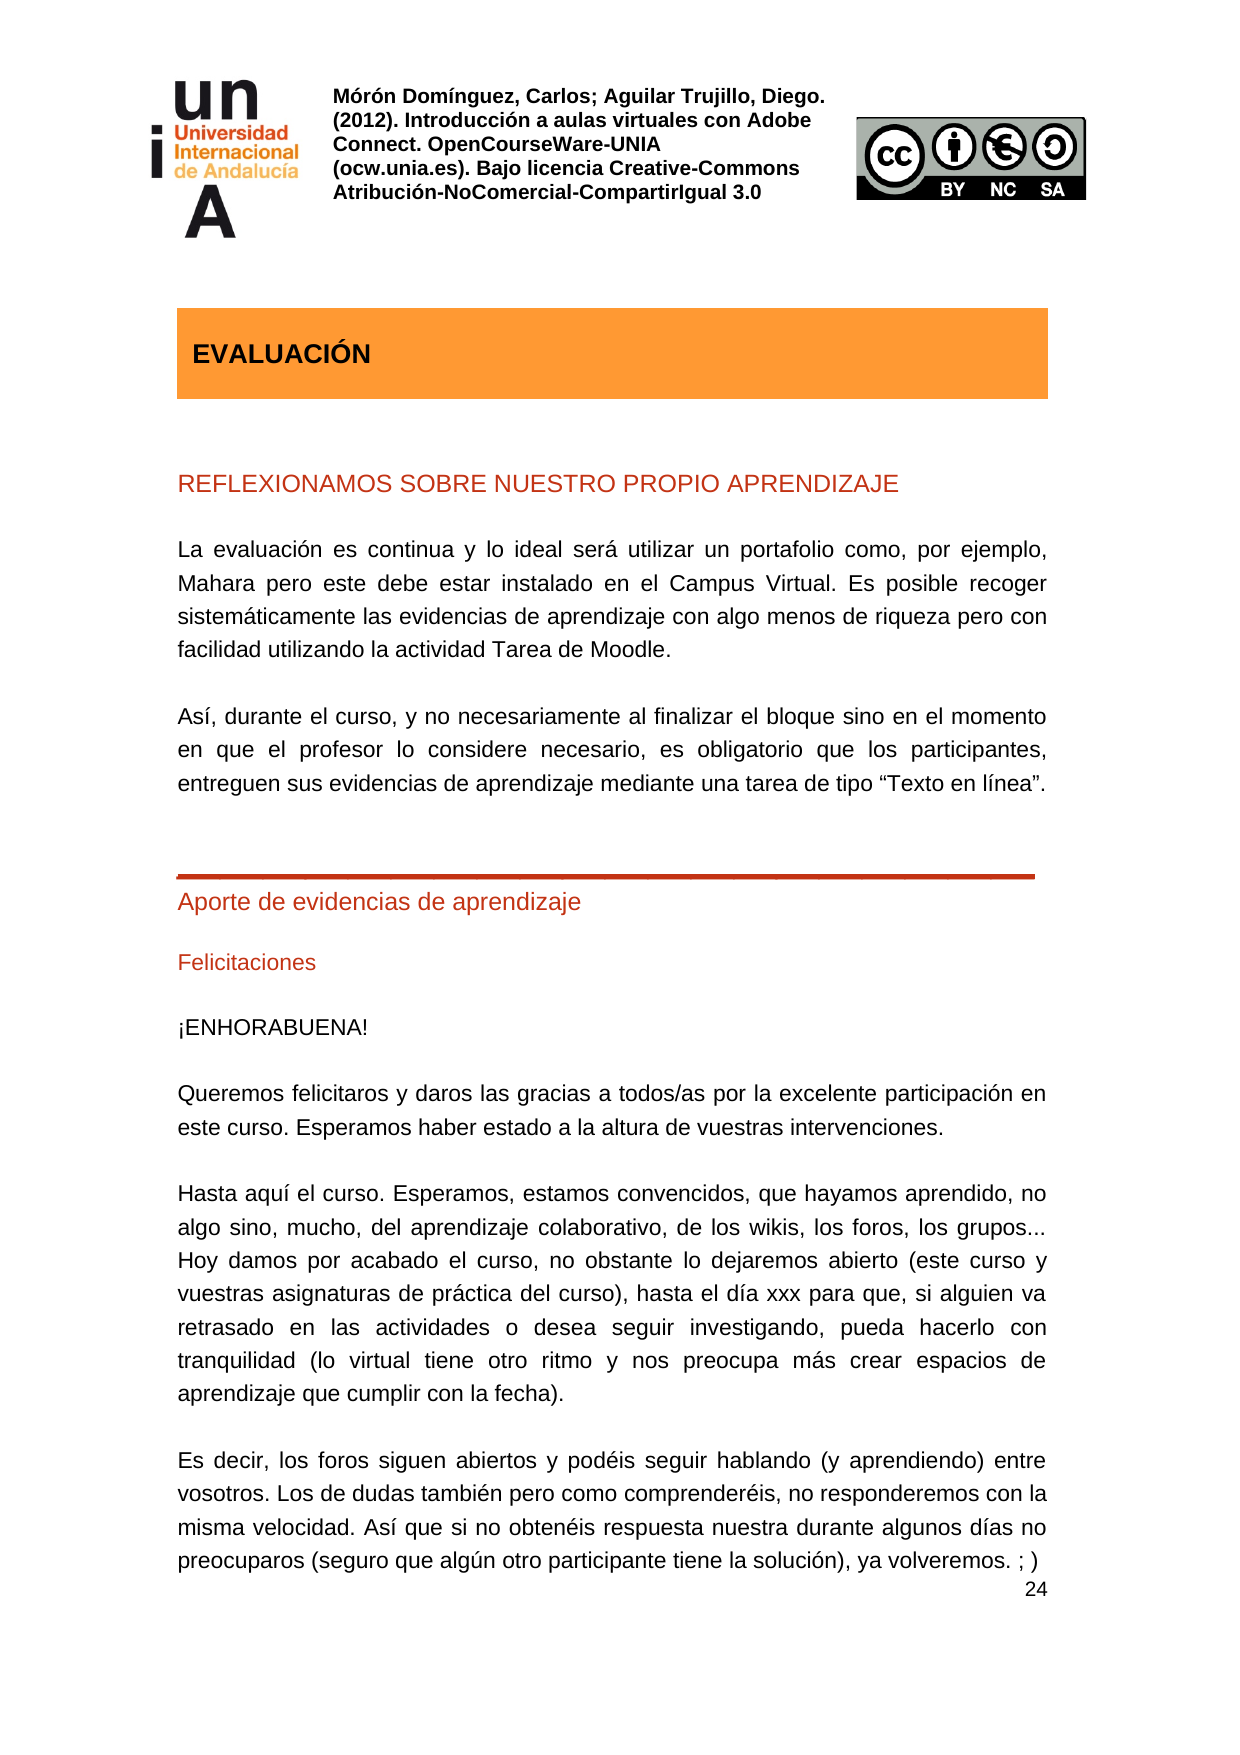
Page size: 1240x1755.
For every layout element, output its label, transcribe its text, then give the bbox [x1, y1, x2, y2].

text EVALUACIÓN [177, 338, 1048, 369]
text La evaluación es continua y lo ideal será utilizar un portafolio como, por ejemplo, Mahara pero este debe estar instalado en el Campus Virtual. Es posible recoger sistemáticamente las evidencias de aprendizaje con algo menos de riqueza pero con facilidad utilizando la actividad Tarea de Moodle. [177, 531, 1048, 664]
text ____________________ [177, 798, 1048, 887]
text REFLEXIONAMOS SOBRE NUESTRO PROPIO APRENDIZAJE [177, 469, 1048, 498]
text Aporte de evidencias de aprendizaje [177, 887, 1048, 915]
text ¡ENHORABUENA! [177, 1008, 1048, 1042]
text Felicitaciones [177, 949, 1048, 975]
text Es decir, los foros siguen abiertos y podéis seguir hablando (y aprendiendo) entre vosotros. Los de dudas también pero como comprenderéis, no responderemos con la misma velocidad. Así que si no obtenéis respuesta nuestra durante algunos días no preocuparos (seguro que algún otro participante tiene la solución), ya volveremos. ; ) [177, 1442, 1048, 1575]
text Así, durante el curso, y no necesariamente al finalizar el bloque sino en el momento en que el profesor lo considere necesario, es obligatorio que los participantes, entreguen sus evidencias de aprendizaje mediante una tarea de tipo “Texto en línea”. [177, 698, 1048, 798]
text Hasta aquí el curso. Esperamos, estamos convencidos, que hayamos aprendido, no algo sino, mucho, del aprendizaje colaborativo, de los wikis, los foros, los grupos... Hoy damos por acabado el curso, no obstante lo dejaremos abierto (este curso y vuestras asignaturas de práctica del curso), hasta el día xxx para que, si alguien va retrasado en las actividades o desea seguir investigando, pueda hacerlo con tranquilidad (lo virtual tiene otro ritmo y nos preocupa más crear espacios de aprendizaje que cumplir con la fecha). [177, 1175, 1048, 1408]
text Queremos felicitaros y daros las gracias a todos/as por la excelente participación en este curso. Esperamos haber estado a la altura de vuestras intervenciones. [177, 1075, 1048, 1142]
